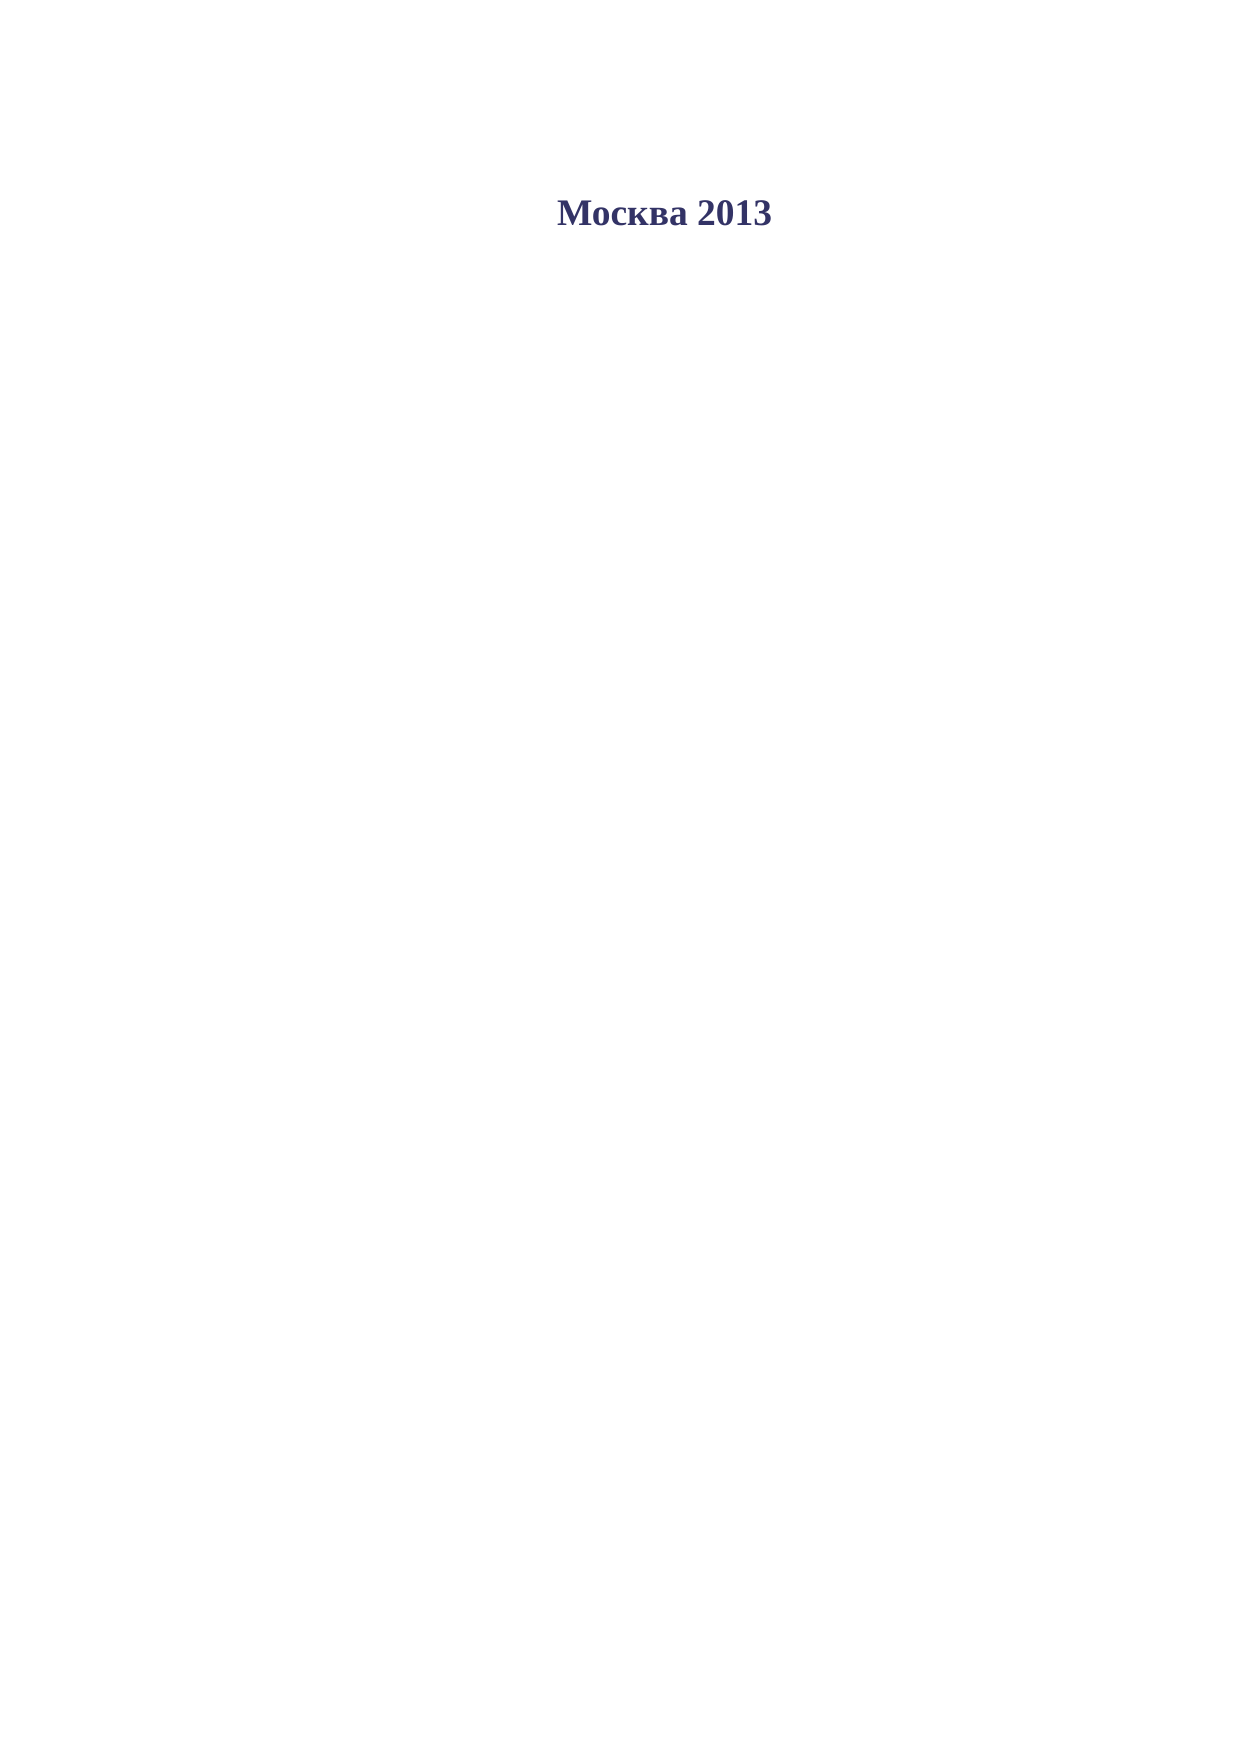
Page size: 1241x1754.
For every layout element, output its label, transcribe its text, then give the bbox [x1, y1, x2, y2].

text Москва 2013 [199, 191, 1130, 234]
